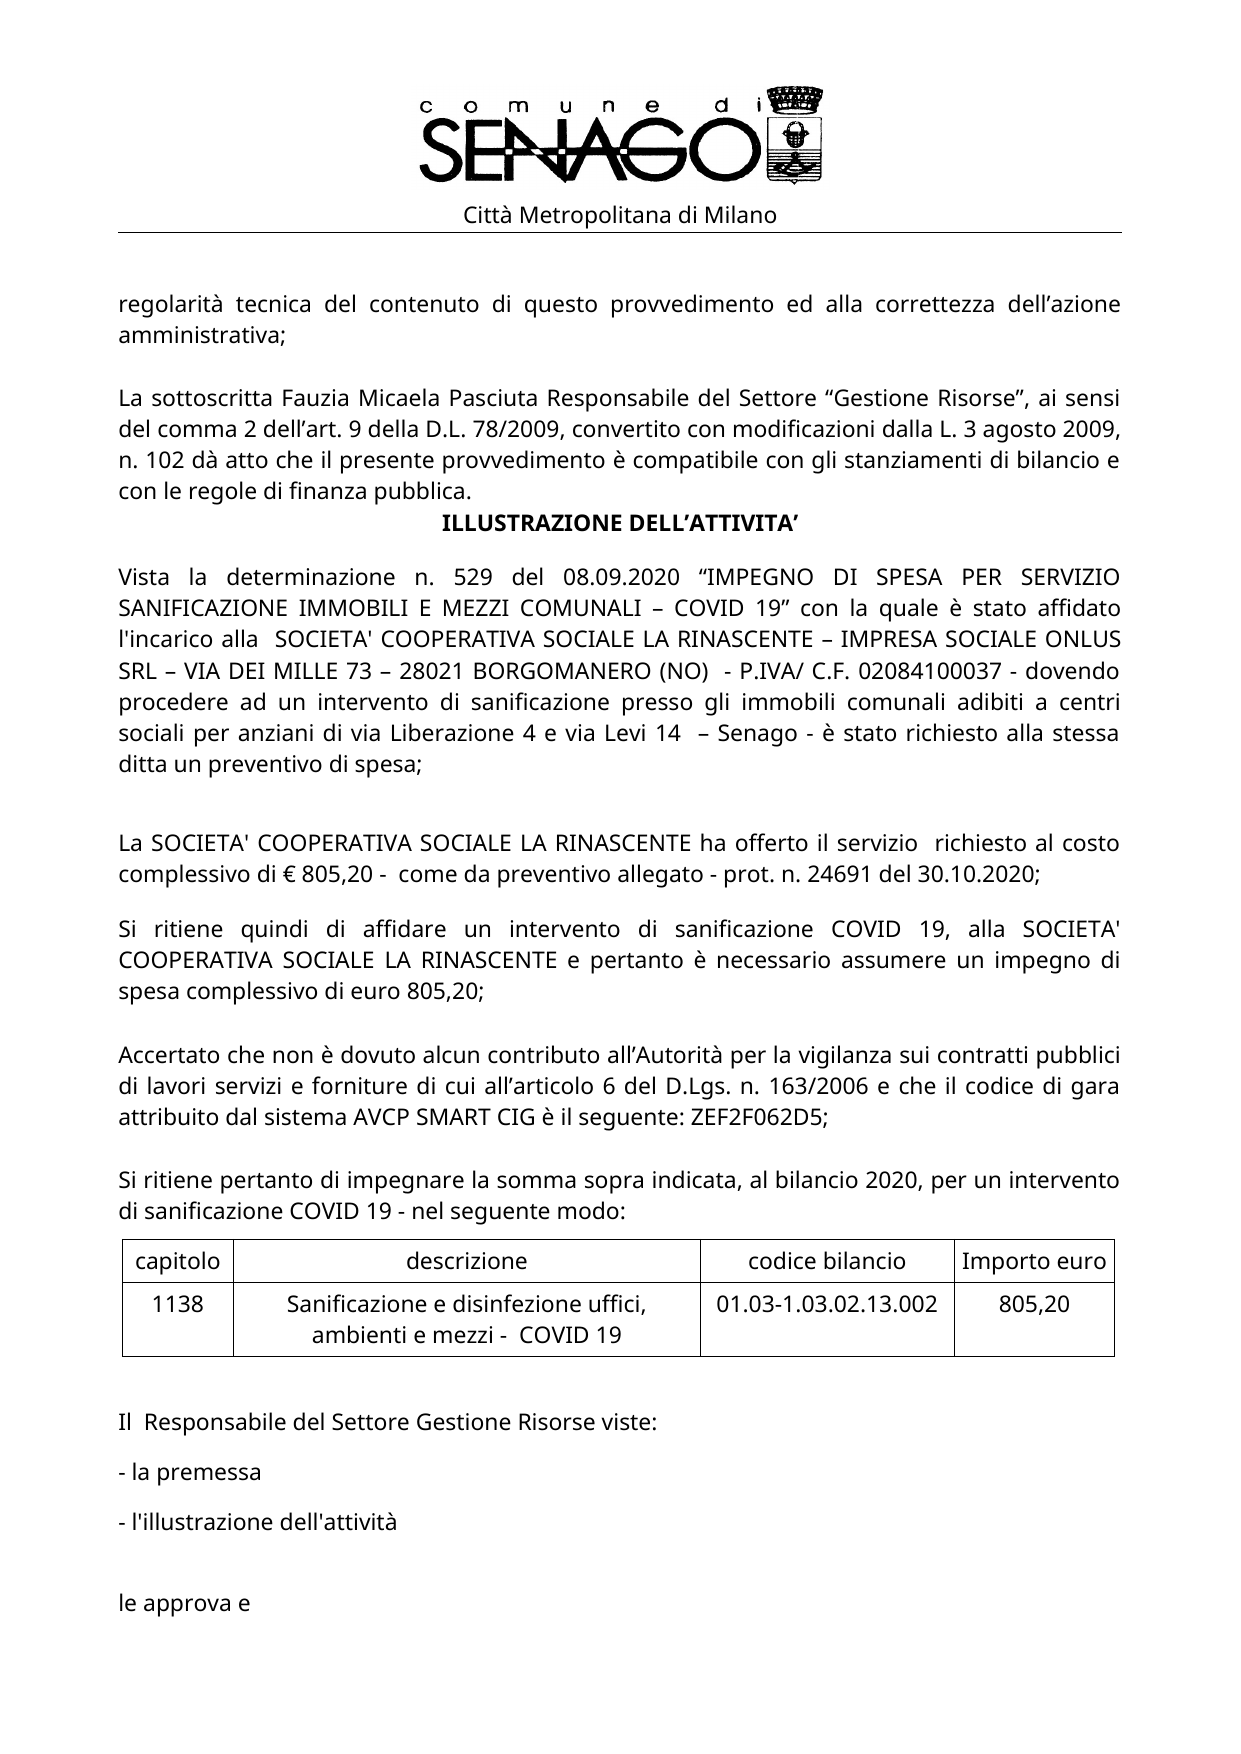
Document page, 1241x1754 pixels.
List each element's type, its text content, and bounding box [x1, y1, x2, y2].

table_cell Sanificazione e disinfezione uffici, ambienti e mezzi - COVID 19 [234, 1283, 700, 1356]
text Accertato che non è dovuto alcun contributo all’Autorità per la vigilanza sui contratti pubblici di lavori servizi e forniture di cui all’articolo 6 del D.Lgs. n. 163/2006 e che il codice di gara attribuito dal sistema AVCP SMART CIG è il seguente: ZEF2F062D5; [118, 1039, 1122, 1132]
text - la premessa [118, 1456, 1122, 1487]
text Il Responsabile del Settore Gestione Risorse viste: [118, 1406, 1122, 1437]
text La SOCIETA' COOPERATIVA SOCIALE LA RINASCENTE ha offerto il servizio richiesto al costo complessivo di € 805,20 - come da preventivo allegato - prot. n. 24691 del 30.10.2020; [118, 827, 1122, 889]
subtitle ILLUSTRAZIONE DELL’ATTIVITA’ [118, 506, 1122, 538]
text regolarità tecnica del contenuto di questo provvedimento ed alla correttezza dell’azione amministrativa; [118, 288, 1122, 350]
text le approva e [118, 1587, 1122, 1618]
table_cell 805,20 [955, 1283, 1114, 1356]
table_header Importo euro [955, 1240, 1114, 1282]
table_header capitolo [123, 1240, 233, 1282]
text Si ritiene pertanto di impegnare la somma sopra indicata, al bilancio 2020, per un intervento di sanificazione COVID 19 - nel seguente modo: [118, 1164, 1122, 1226]
text Si ritiene quindi di affidare un intervento di sanificazione COVID 19, alla SOCIETA' COOPERATIVA SOCIALE LA RINASCENTE e pertanto è necessario assumere un impegno di spesa complessivo di euro 805,20; [118, 913, 1122, 1006]
table_cell 1138 [123, 1283, 233, 1356]
text Vista la determinazione n. 529 del 08.09.2020 “IMPEGNO DI SPESA PER SERVIZIO SANIFICAZIONE IMMOBILI E MEZZI COMUNALI – COVID 19” con la quale è stato affidato l'incarico alla SOCIETA' COOPERATIVA SOCIALE LA RINASCENTE – IMPRESA SOCIALE ONLUS SRL – VIA DEI MILLE 73 – 28021 BORGOMANERO (NO) - P.IVA/ C.F. 02084100037 - dovendo procedere ad un intervento di sanificazione presso gli immobili comunali adibiti a centri sociali per anziani di via Liberazione 4 e via Levi 14 – Senago - è stato richiesto alla stessa ditta un preventivo di spesa; [118, 561, 1122, 779]
table_header codice bilancio [701, 1240, 954, 1282]
table_cell 01.03-1.03.02.13.002 [701, 1283, 954, 1356]
text - l'illustrazione dell'attività [118, 1506, 1122, 1537]
picture [411, 84, 830, 190]
text La sottoscritta Fauzia Micaela Pasciuta Responsabile del Settore “Gestione Risorse”, ai sensi del comma 2 dell’art. 9 della D.L. 78/2009, convertito con modificazioni dalla L. 3 agosto 2009, n. 102 dà atto che il presente provvedimento è compatibile con gli stanziamenti di bilancio e con le regole di finanza pubblica. [118, 381, 1122, 506]
table_header descrizione [234, 1240, 700, 1282]
